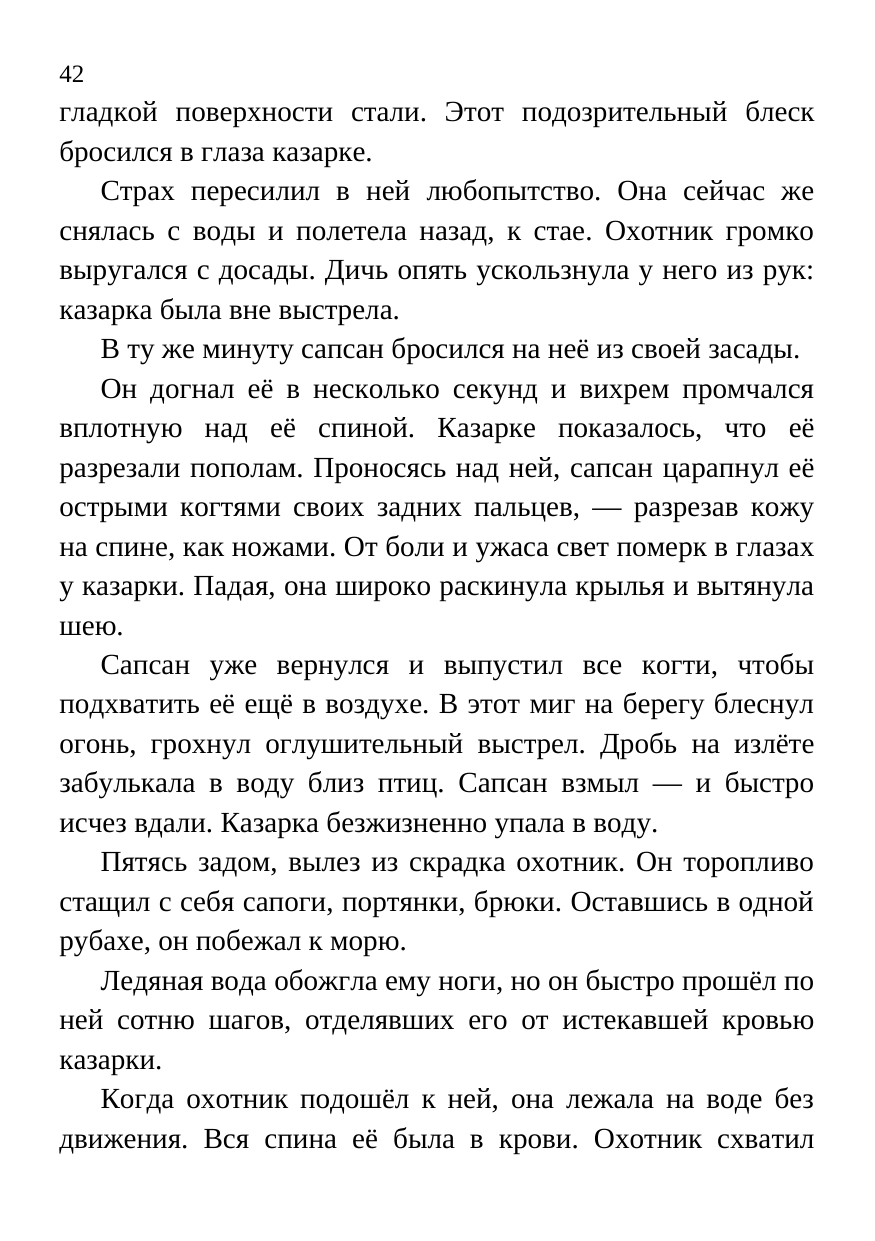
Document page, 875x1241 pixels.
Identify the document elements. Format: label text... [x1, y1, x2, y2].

text Ледяная вода обожгла ему ноги, но он быстро прошёл по ней сотню шагов, отделявших его от истекавшей кровью казарки. [59, 963, 815, 1076]
text В ту же минуту сапсан бросился на неё из своей засады. [59, 331, 815, 365]
text Пятясь задом, вылез из скрадка охотник. Он торопливо стащил с себя сапоги, портянки, брюки. Оставшись в одной рубахе, он побежал к морю. [59, 844, 815, 957]
text гладкой поверхности стали. Этот подозрительный блеск бросился в глаза казарке. [59, 94, 815, 167]
text Когда охотник подошёл к ней, она лежала на воде без движения. Вся спина её была в крови. Охотник схватил [59, 1081, 815, 1154]
text Он догнал её в несколько секунд и вихрем промчался вплотную над её спиной. Казарке показалось, что её разрезали пополам. Проносясь над ней, сапсан царапнул её острыми когтями своих задних пальцев, — разрезав кожу на спине, как ножами. От боли и ужаса свет померк в глазах у казарки. Падая, она широко раскинула крылья и вытянула шею. [59, 371, 815, 641]
text Сапсан уже вернулся и выпустил все когти, чтобы подхватить её ещё в воздухе. В этот миг на берегу блеснул огонь, грохнул оглушительный выстрел. Дробь на излёте забулькала в воду близ птиц. Сапсан взмыл — и быстро исчез вдали. Казарка безжизненно упала в воду. [59, 647, 815, 839]
text Страх пересилил в ней любопытство. Она сейчас же снялась с воды и полетела назад, к стае. Охотник громко выругался с досады. Дичь опять ускользнула у него из рук: казарка была вне выстрела. [59, 173, 815, 325]
